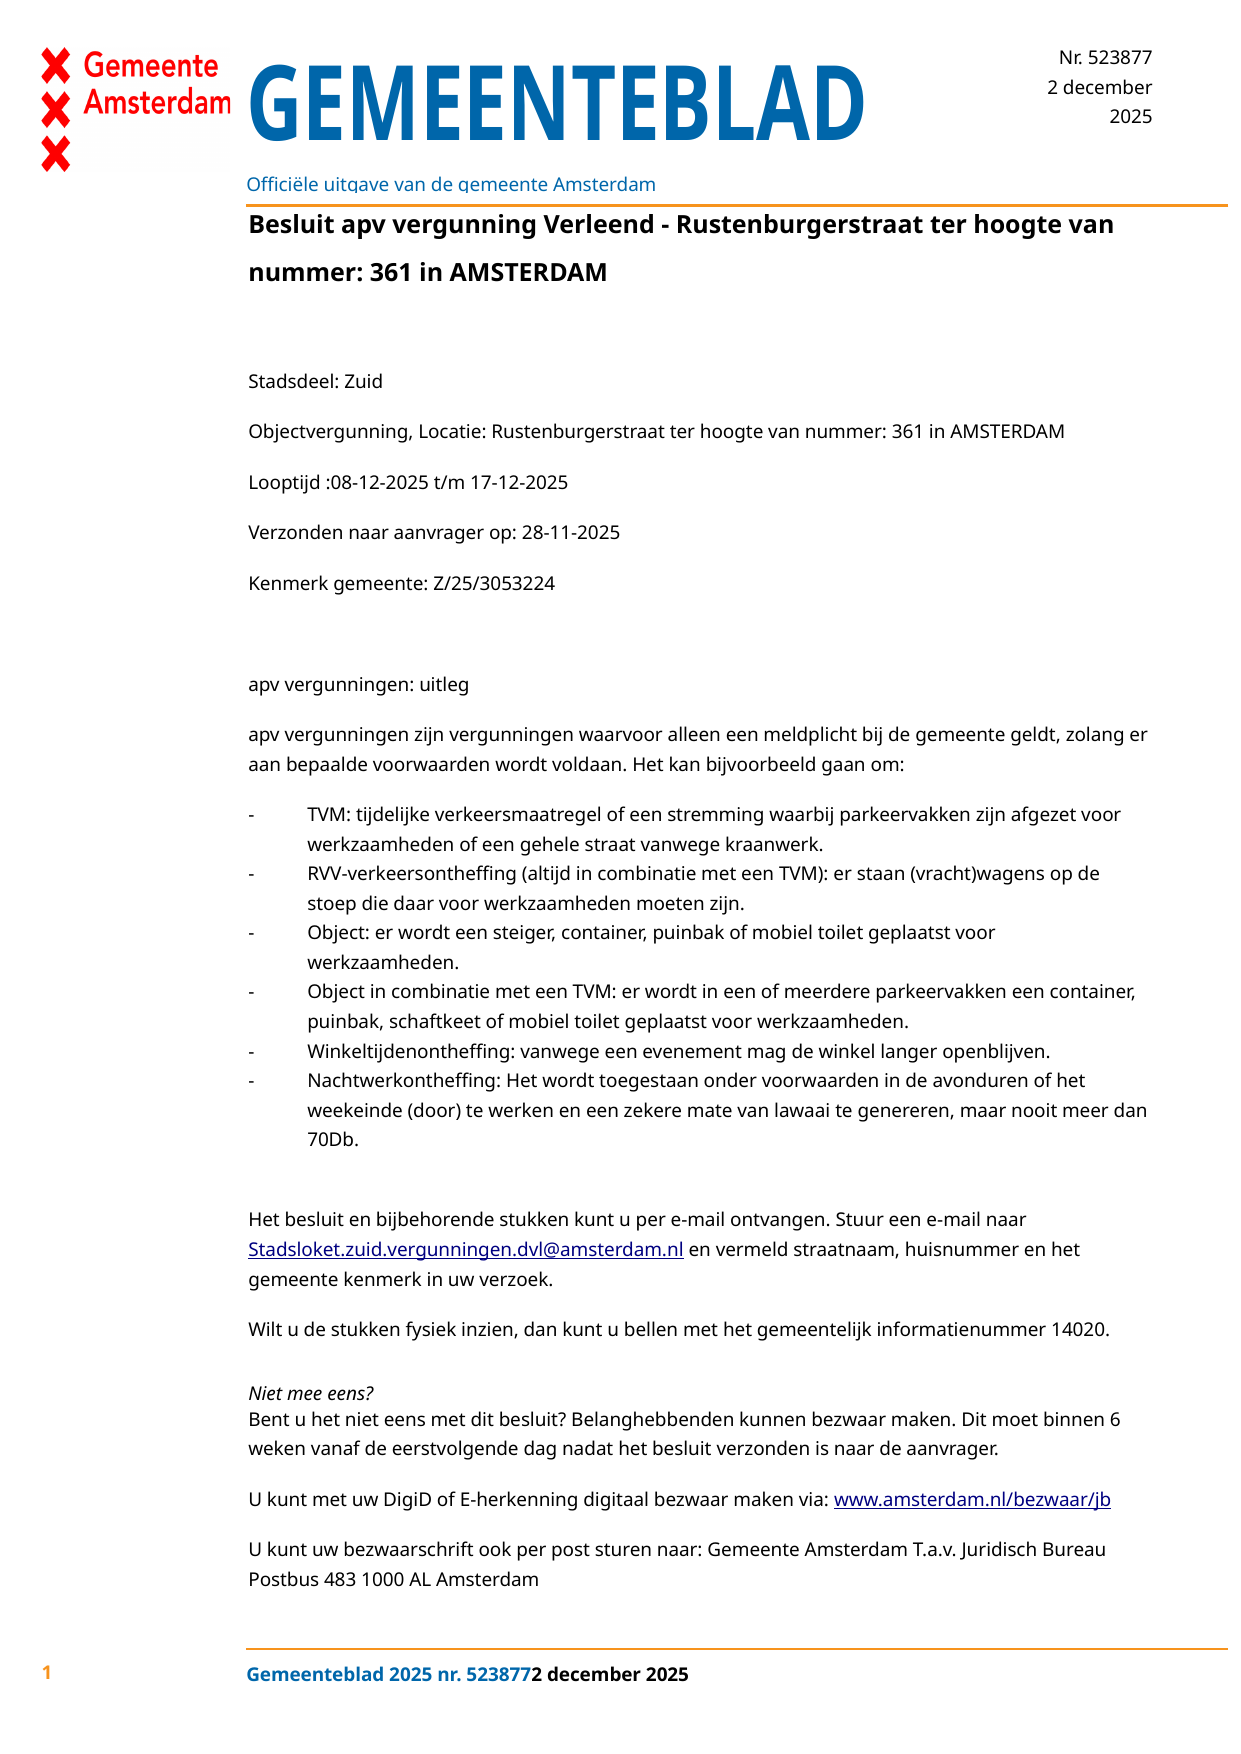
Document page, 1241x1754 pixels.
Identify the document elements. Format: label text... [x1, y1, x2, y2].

text Besluit apv vergunning Verleend - Rustenburgerstraat ter hoogte van nummer: 361 in AMSTERDAM [248, 207, 1152, 288]
text Kenmerk gemeente: Z/25/3053224 [248, 570, 1152, 596]
list TVM: tijdelijke verkeersmaatregel of een stremming waarbij parkeervakken zijn afgezet voor werkzaamheden of een gehele straat vanwege kraanwerk. [248, 801, 1152, 857]
text Verzonden naar aanvrager op: 28-11-2025 [248, 519, 1152, 545]
text Het besluit en bijbehorende stukken kunt u per e-mail ontvangen. Stuur een e-mail naar Stadsloket.zuid.vergunningen.dvl@amsterdam.nl en vermeld straatnaam, huisnummer en het gemeente kenmerk in uw verzoek. [248, 1207, 1152, 1292]
text U kunt uw bezwaarschrift ook per post sturen naar: Gemeente Amsterdam T.a.v. Juridisch Bureau Postbus 483 1000 AL Amsterdam [248, 1536, 1152, 1592]
text Bent u het niet eens met dit besluit? Belanghebbenden kunnen bezwaar maken. Dit moet binnen 6 weken vanaf de eerstvolgende dag nadat het besluit verzonden is naar de aanvrager. [248, 1406, 1152, 1461]
text apv vergunningen zijn vergunningen waarvoor alleen een meldplicht bij de gemeente geldt, zolang er aan bepaalde voorwaarden wordt voldaan. Het kan bijvoorbeeld gaan om: [248, 721, 1152, 777]
list Nachtwerkontheffing: Het wordt toegestaan onder voorwaarden in de avonduren of het weekeinde (door) te werken en een zekere mate van lawaai te genereren, maar nooit meer dan 70Db. [248, 1067, 1152, 1152]
picture [41, 47, 231, 172]
list Winkeltijdenontheffing: vanwege een evenement mag de winkel langer openblijven. [248, 1038, 1152, 1064]
list RVV-verkeersontheffing (altijd in combinatie met een TVM): er staan (vracht)wagens op de stoep die daar voor werkzaamheden moeten zijn. [248, 860, 1152, 916]
text Stadsdeel: Zuid [248, 368, 1152, 394]
text apv vergunningen: uitleg [248, 671, 1152, 697]
list Object: er wordt een steiger, container, puinbak of mobiel toilet geplaatst voor werkzaamheden. [248, 919, 1152, 975]
text U kunt met uw DigiD of E-herkenning digitaal bezwaar maken via: www.amsterdam.nl/bezwaar/jb [248, 1486, 1152, 1512]
list Object in combinatie met een TVM: er wordt in een of meerdere parkeervakken een container, puinbak, schaftkeet of mobiel toilet geplaatst voor werkzaamheden. [248, 979, 1152, 1034]
text Objectvergunning, Locatie: Rustenburgerstraat ter hoogte van nummer: 361 in AMSTERDAM [248, 419, 1152, 444]
text Niet mee eens? [248, 1380, 1152, 1406]
text Looptijd :08-12-2025 t/m 17-12-2025 [248, 469, 1152, 495]
text Wilt u de stukken fysiek inzien, dan kunt u bellen met het gemeentelijk informatienummer 14020. [248, 1316, 1152, 1342]
